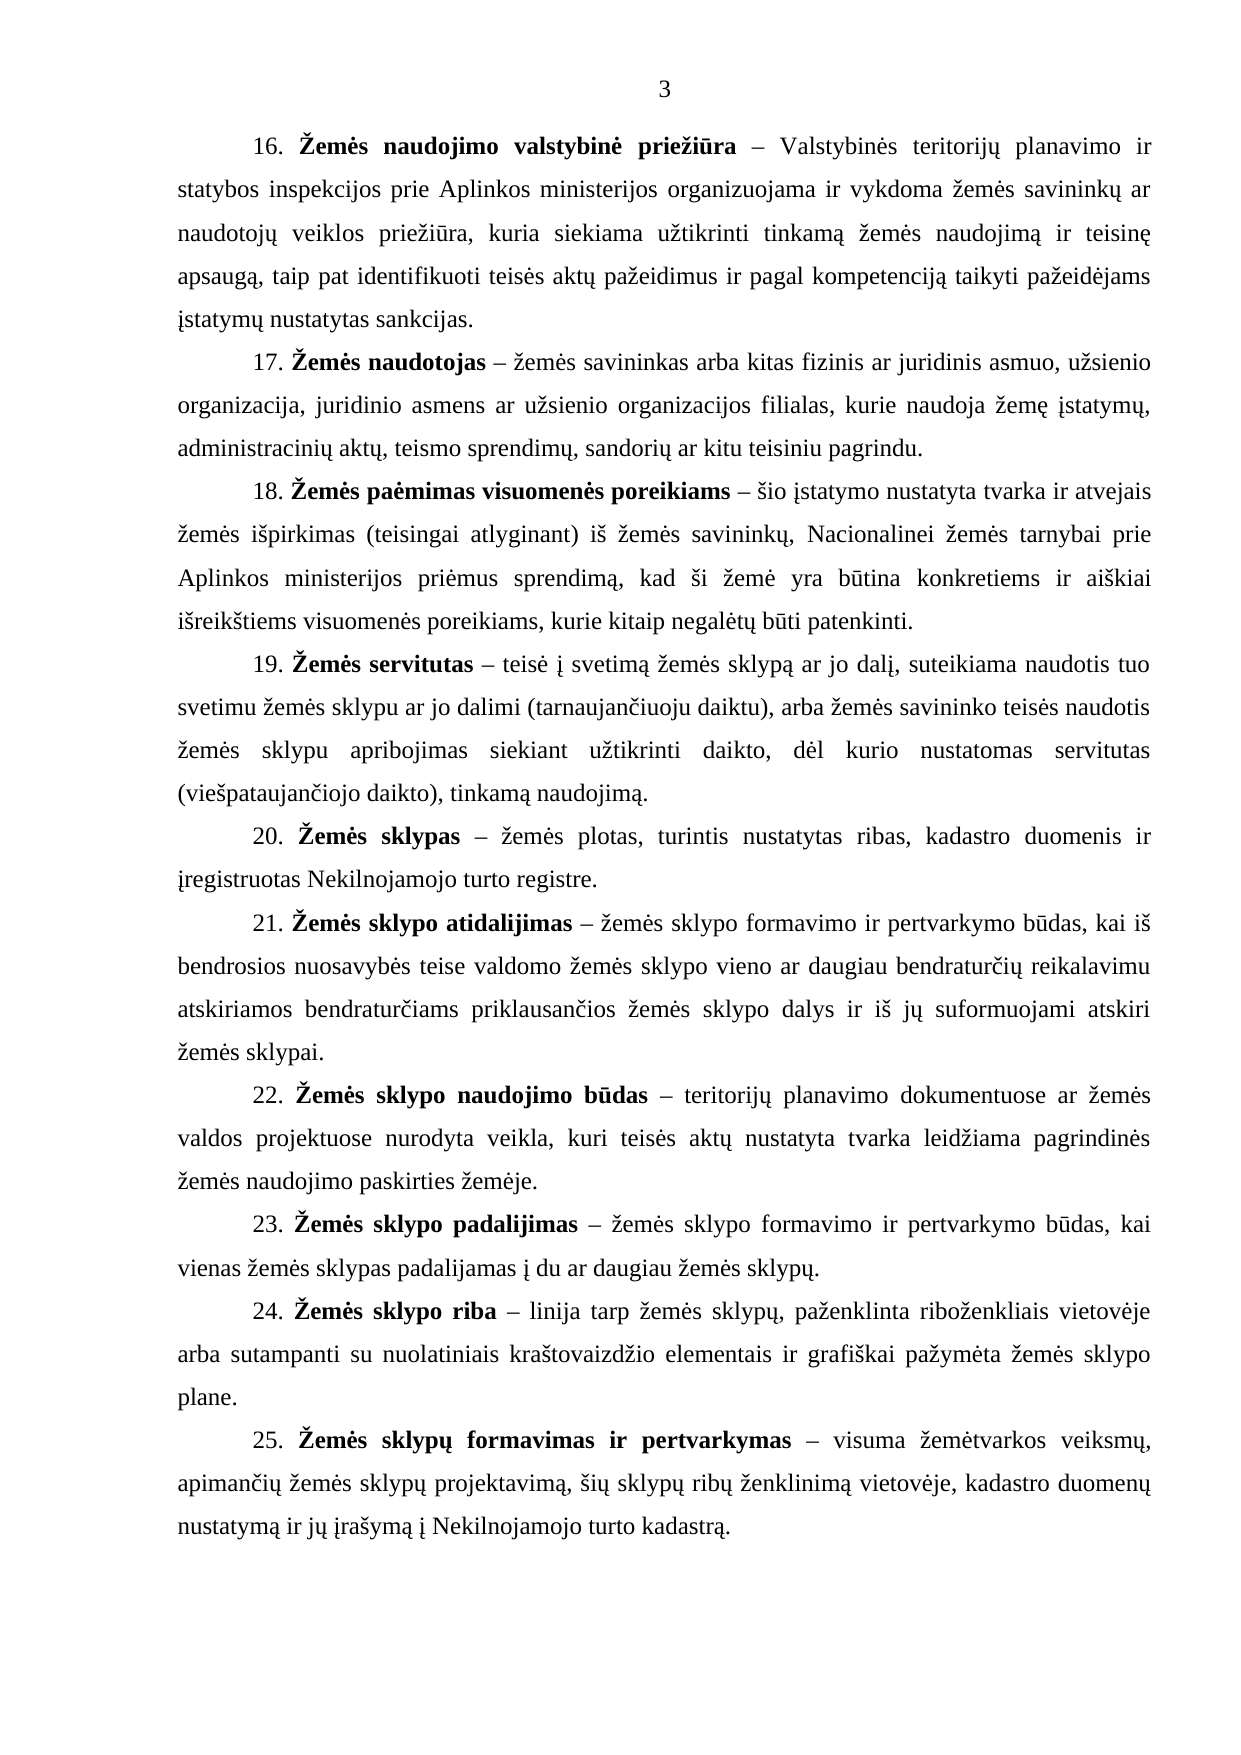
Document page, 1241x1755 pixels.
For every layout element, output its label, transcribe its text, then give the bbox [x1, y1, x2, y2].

text 24. Žemės sklypo riba – linija tarp žemės sklypų, paženklinta riboženkliais vietovėje arba sutampanti su nuolatiniais kraštovaizdžio elementais ir grafiškai pažymėta žemės sklypo plane. [177, 1296, 1152, 1411]
text 19. Žemės servitutas – teisė į svetimą žemės sklypą ar jo dalį, suteikiama naudotis tuo svetimu žemės sklypu ar jo dalimi (tarnaujančiuoju daiktu), arba žemės savininko teisės naudotis žemės sklypu apribojimas siekiant užtikrinti daikto, dėl kurio nustatomas servitutas (viešpataujančiojo daikto), tinkamą naudojimą. [177, 649, 1152, 807]
text 17. Žemės naudotojas – žemės savininkas arba kitas fizinis ar juridinis asmuo, užsienio organizacija, juridinio asmens ar užsienio organizacijos filialas, kurie naudoja žemę įstatymų, administracinių aktų, teismo sprendimų, sandorių ar kitu teisiniu pagrindu. [177, 347, 1152, 462]
text 25. Žemės sklypų formavimas ir pertvarkymas – visuma žemėtvarkos veiksmų, apimančių žemės sklypų projektavimą, šių sklypų ribų ženklinimą vietovėje, kadastro duomenų nustatymą ir jų įrašymą į Nekilnojamojo turto kadastrą. [177, 1425, 1152, 1540]
text 23. Žemės sklypo padalijimas – žemės sklypo formavimo ir pertvarkymo būdas, kai vienas žemės sklypas padalijamas į du ar daugiau žemės sklypų. [177, 1209, 1152, 1281]
text 20. Žemės sklypas – žemės plotas, turintis nustatytas ribas, kadastro duomenis ir įregistruotas Nekilnojamojo turto registre. [177, 821, 1152, 893]
text 21. Žemės sklypo atidalijimas – žemės sklypo formavimo ir pertvarkymo būdas, kai iš bendrosios nuosavybės teise valdomo žemės sklypo vieno ar daugiau bendraturčių reikalavimu atskiriamos bendraturčiams priklausančios žemės sklypo dalys ir iš jų suformuojami atskiri žemės sklypai. [177, 908, 1152, 1066]
text 16. Žemės naudojimo valstybinė priežiūra – Valstybinės teritorijų planavimo ir statybos inspekcijos prie Aplinkos ministerijos organizuojama ir vykdoma žemės savininkų ar naudotojų veiklos priežiūra, kuria siekiama užtikrinti tinkamą žemės naudojimą ir teisinę apsaugą, taip pat identifikuoti teisės aktų pažeidimus ir pagal kompetenciją taikyti pažeidėjams įstatymų nustatytas sankcijas. [177, 131, 1152, 333]
text 22. Žemės sklypo naudojimo būdas – teritorijų planavimo dokumentuose ar žemės valdos projektuose nurodyta veikla, kuri teisės aktų nustatyta tvarka leidžiama pagrindinės žemės naudojimo paskirties žemėje. [177, 1080, 1152, 1195]
text 18. Žemės paėmimas visuomenės poreikiams – šio įstatymo nustatyta tvarka ir atvejais žemės išpirkimas (teisingai atlyginant) iš žemės savininkų, Nacionalinei žemės tarnybai prie Aplinkos ministerijos priėmus sprendimą, kad ši žemė yra būtina konkretiems ir aiškiai išreikštiems visuomenės poreikiams, kurie kitaip negalėtų būti patenkinti. [177, 476, 1152, 634]
